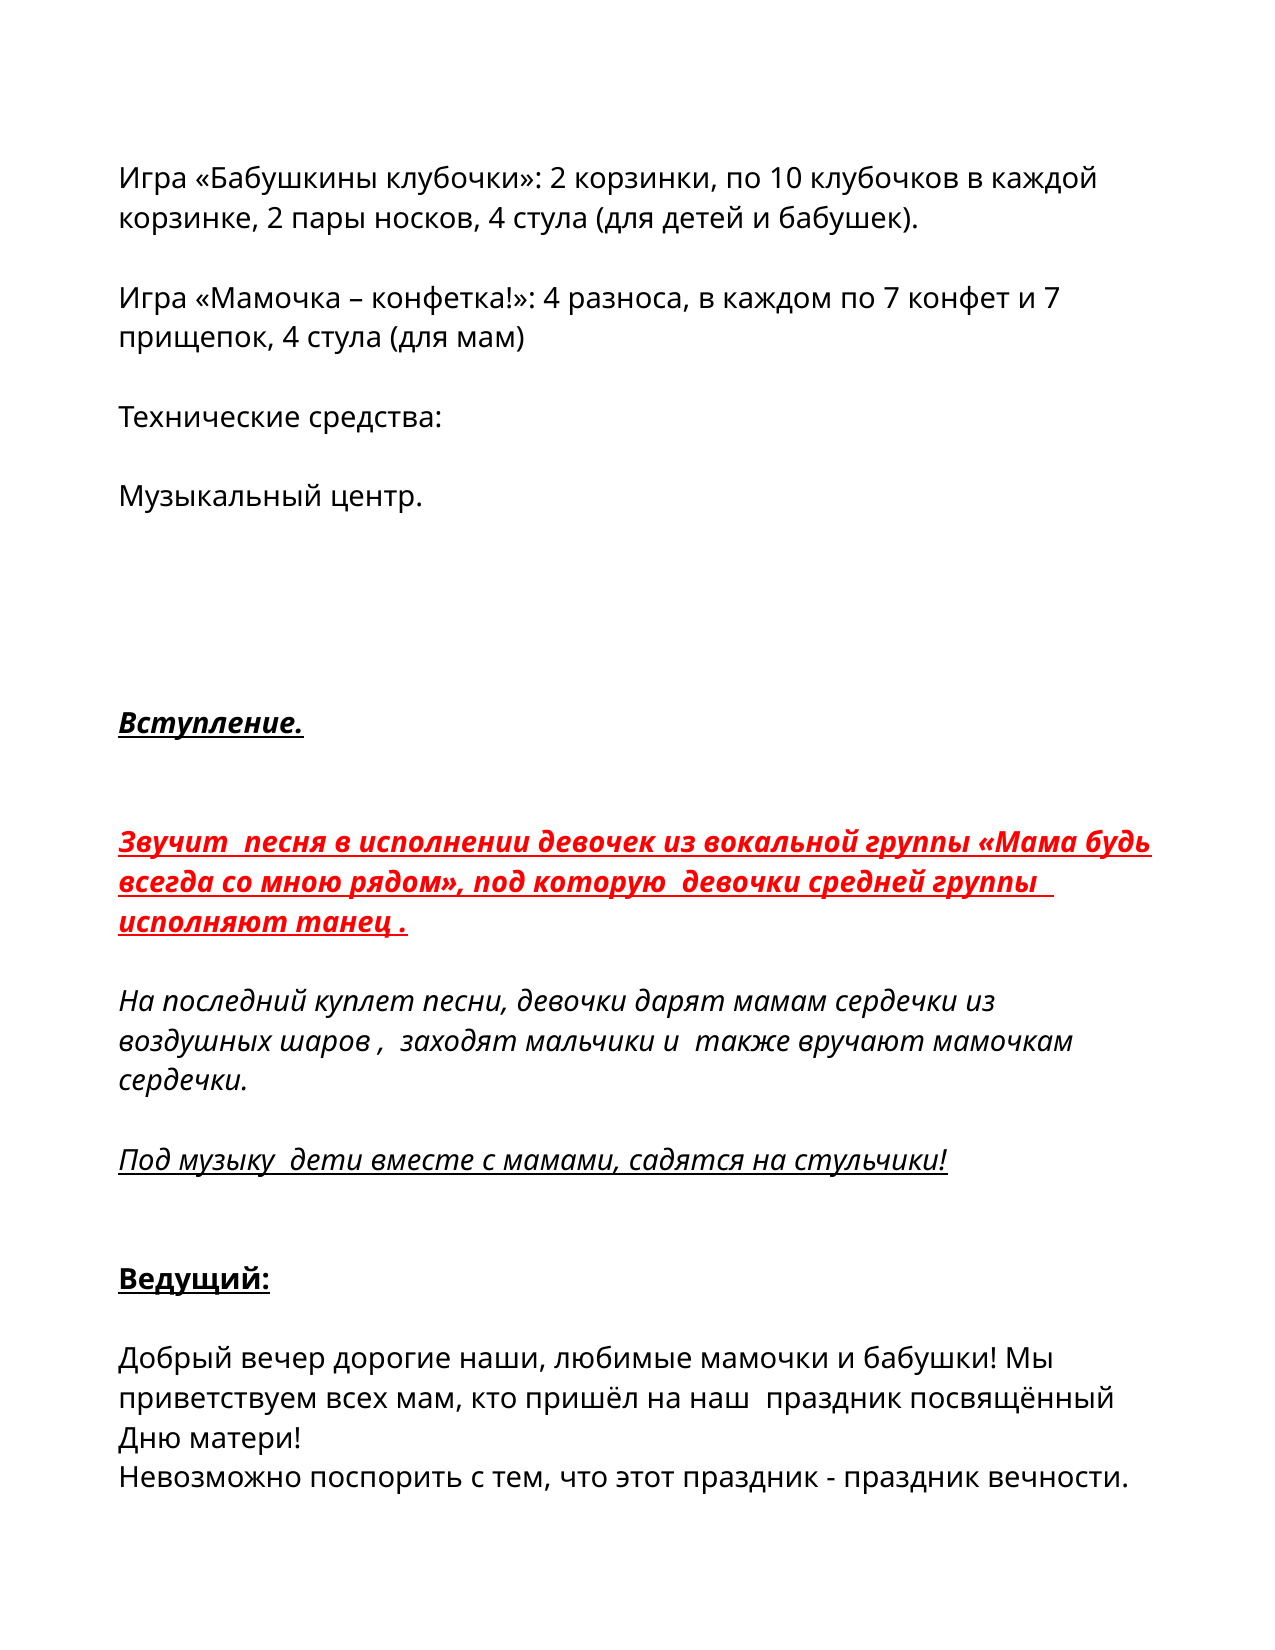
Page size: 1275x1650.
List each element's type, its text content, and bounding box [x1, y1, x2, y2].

text Технические средства: Музыкальный центр. [118, 396, 1157, 544]
text [118, 118, 1157, 158]
text Вступление. [118, 702, 1157, 782]
text На последний куплет песни, девочки дарят мамам сердечки из воздушных шаров , заходят мальчики и также вручают мамочкам сердечки. [118, 980, 1157, 1099]
text Игра «Мамочка – конфетка!»: 4 разноса, в каждом по 7 конфет и 7 прищепок, 4 стула (для мам) [118, 277, 1157, 396]
text Добрый вечер дорогие наши, любимые мамочки и бабушки! Мы приветствуем всех мам, кто пришёл на наш праздник посвящённый Дню матери! Невозможно поспорить с тем, что этот праздник - праздник вечности. [118, 1337, 1157, 1496]
text Под музыку дети вместе с мамами, садятся на стульчики! [118, 1139, 1157, 1179]
text Звучит песня в исполнении девочек из вокальной группы «Мама будь всегда со мною рядом», под которую девочки средней группы исполняют танец . [118, 822, 1157, 941]
text Ведущий: [118, 1258, 1157, 1298]
text Игра «Бабушкины клубочки»: 2 корзинки, по 10 клубочков в каждой корзинке, 2 пары носков, 4 стула (для детей и бабушек). [118, 158, 1157, 277]
